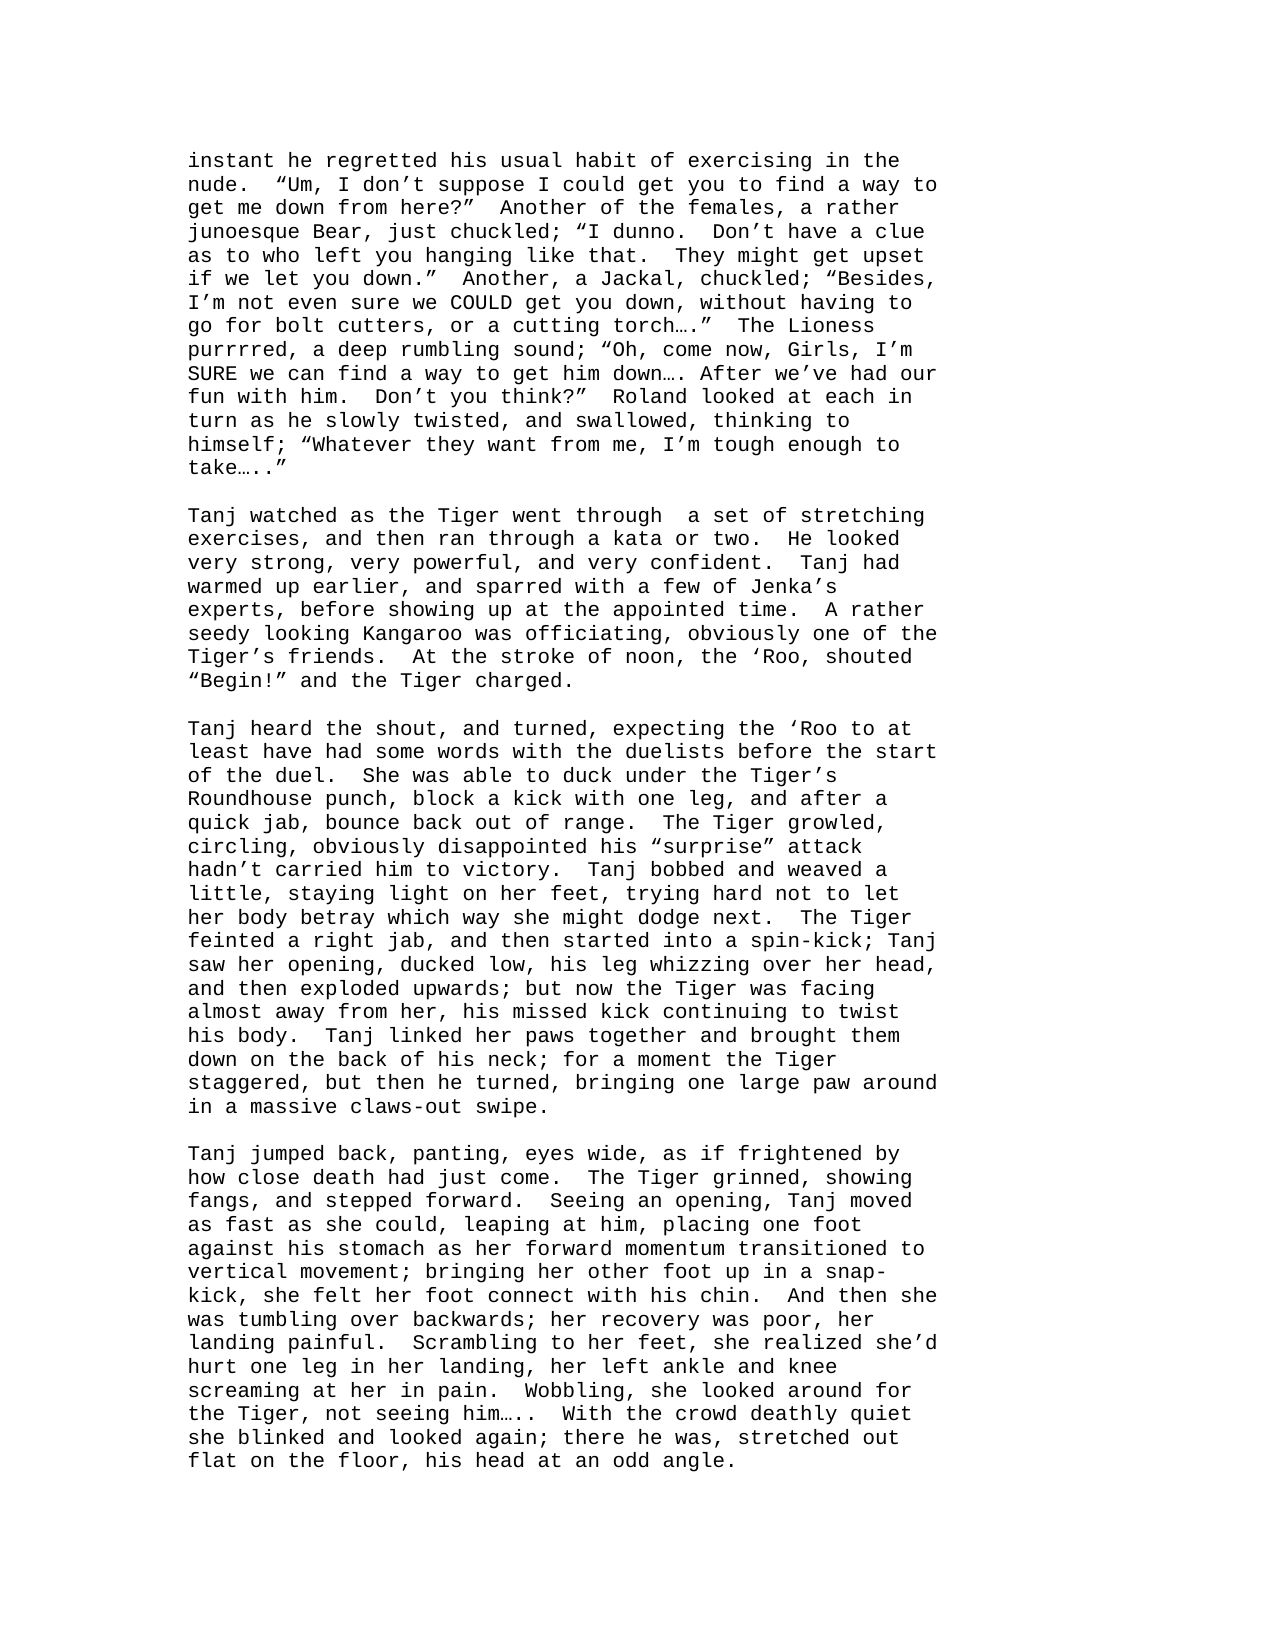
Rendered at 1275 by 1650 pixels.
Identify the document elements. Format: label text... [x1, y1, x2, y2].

text Tanj watched as the Tiger went through a set of stretching exercises, and then ran through a kata or two. He looked very strong, very powerful, and very confident. Tanj had warmed up earlier, and sparred with a few of Jenka’s experts, before showing up at the appointed time. A rather seedy looking Kangaroo was officiating, obviously one of the Tiger’s friends. At the stroke of noon, the ‘Roo, shouted “Begin!” and the Tiger charged. [187, 505, 937, 694]
text Tanj heard the shout, and turned, expecting the ‘Roo to at least have had some words with the duelists before the start of the duel. She was able to duck under the Tiger’s Roundhouse punch, block a kick with one leg, and after a quick jab, bounce back out of range. The Tiger growled, circling, obviously disappointed his “surprise” attack hadn’t carried him to victory. Tanj bobbed and weaved a little, staying light on her feet, trying hard not to let her body betray which way she might dodge next. The Tiger feinted a right jab, and then started into a spin-kick; Tanj saw her opening, ducked low, his leg whizzing over her head, and then exploded upwards; but now the Tiger was facing almost away from her, his missed kick continuing to twist his body. Tanj linked her paws together and brought them down on the back of his neck; for a moment the Tiger staggered, but then he turned, bringing one large paw around in a massive claws-out swipe. [187, 717, 937, 1119]
text instant he regretted his usual habit of exercising in the nude. “Um, I don’t suppose I could get you to find a way to get me down from here?” Another of the females, a rather junoesque Bear, just chuckled; “I dunno. Don’t have a clue as to who left you hanging like that. They might get upset if we let you down.” Another, a Jackal, chuckled; “Besides, I’m not even sure we COULD get you down, without having to go for bolt cutters, or a cutting torch….” The Lioness purrrred, a deep rumbling sound; “Oh, come now, Girls, I’m SURE we can find a way to get him down…. After we’ve had our fun with him. Don’t you think?” Roland looked at each in turn as he slowly twisted, and swallowed, thinking to himself; “Whatever they want from me, I’m tough enough to take…..” [187, 150, 937, 481]
text Tanj jumped back, panting, eyes wide, as if frightened by how close death had just come. The Tiger grinned, showing fangs, and stepped forward. Seeing an opening, Tanj moved as fast as she could, leaping at him, placing one foot against his stomach as her forward momentum transitioned to vertical movement; bringing her other foot up in a snap-kick, she felt her foot connect with his chin. And then she was tumbling over backwards; her recovery was poor, her landing painful. Scrambling to her feet, she realized she’d hurt one leg in her landing, her left ankle and knee screaming at her in pain. Wobbling, she looked around for the Tiger, not seeing him….. With the crowd deathly quiet she blinked and looked again; there he was, stretched out flat on the floor, his head at an odd angle. [187, 1143, 937, 1474]
